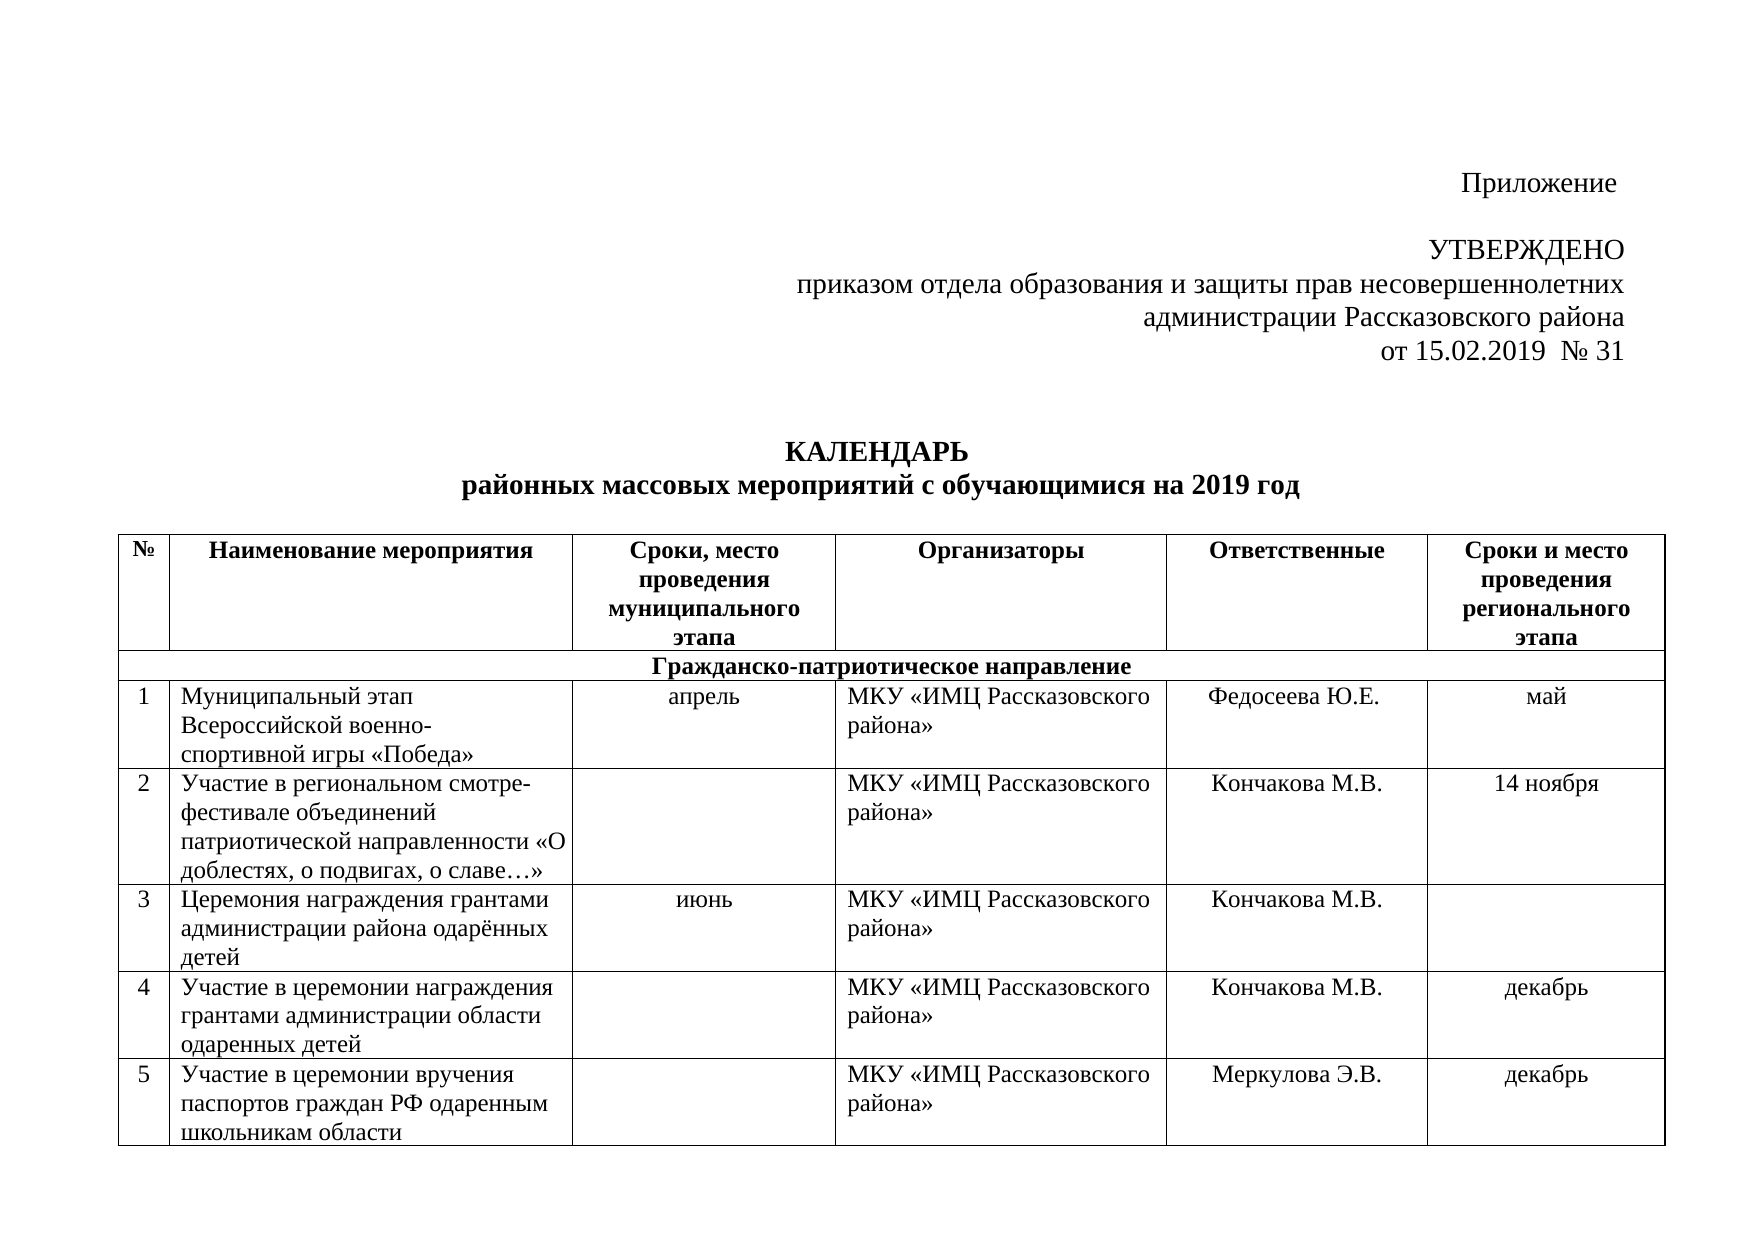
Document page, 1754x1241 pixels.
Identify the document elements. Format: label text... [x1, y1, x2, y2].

table_cell Участие в региональном смотре-фестивале объединений патриотической направленности «О доблестях, о подвигах, о славе…» [170, 769, 572, 883]
table_cell декабрь [1428, 972, 1664, 1058]
table_cell МКУ «ИМЦ Рассказовского района» [836, 769, 1166, 883]
table_cell Муниципальный этап Всероссийской военно-спортивной игры «Победа» [170, 681, 572, 767]
table_header Сроки и место проведения регионального этапа [1428, 535, 1664, 650]
table_cell декабрь [1428, 1059, 1664, 1145]
table_header Приложение УТВЕРЖДЕНО приказом отдела образования и защиты прав несовершеннолетних администрации Рассказовского района от 15.02.2019 № 31 [742, 165, 1636, 367]
table_cell [573, 1059, 835, 1145]
table_cell Кончакова М.В. [1167, 972, 1427, 1058]
text районных массовых мероприятий с обучающимися на 2019 год [118, 467, 1636, 501]
table_cell [573, 972, 835, 1058]
table_header № [119, 535, 169, 650]
table_cell Кончакова М.В. [1167, 885, 1427, 971]
table_header Ответственные [1167, 535, 1427, 650]
table_cell МКУ «ИМЦ Рассказовского района» [836, 1059, 1166, 1145]
table_header [118, 165, 742, 367]
table_cell [1428, 885, 1664, 971]
table_cell апрель [573, 681, 835, 767]
table_cell МКУ «ИМЦ Рассказовского района» [836, 972, 1166, 1058]
table_cell июнь [573, 885, 835, 971]
table_header Сроки, место проведения муниципального этапа [573, 535, 835, 650]
table_cell 14 ноября [1428, 769, 1664, 883]
table_cell 3 [119, 885, 169, 971]
table_cell май [1428, 681, 1664, 767]
table_cell Церемония награждения грантами администрации района одарённых детей [170, 885, 572, 971]
table_header Наименование мероприятия [170, 535, 572, 650]
table_cell Участие в церемонии награждения грантами администрации области одаренных детей [170, 972, 572, 1058]
table_cell МКУ «ИМЦ Рассказовского района» [836, 681, 1166, 767]
table_cell [573, 769, 835, 883]
table_cell Федосеева Ю.Е. [1167, 681, 1427, 767]
table_cell МКУ «ИМЦ Рассказовского района» [836, 885, 1166, 971]
table_cell 5 [119, 1059, 169, 1145]
table_cell 1 [119, 681, 169, 767]
table_cell 2 [119, 769, 169, 883]
table_header Организаторы [836, 535, 1166, 650]
table_cell 4 [119, 972, 169, 1058]
table_cell Участие в церемонии вручения паспортов граждан РФ одаренным школьникам области [170, 1059, 572, 1145]
table_cell Кончакова М.В. [1167, 769, 1427, 883]
table_cell Гражданско-патриотическое направление [119, 651, 1664, 680]
text КАЛЕНДАРЬ [118, 434, 1636, 467]
table_cell Меркулова Э.В. [1167, 1059, 1427, 1145]
